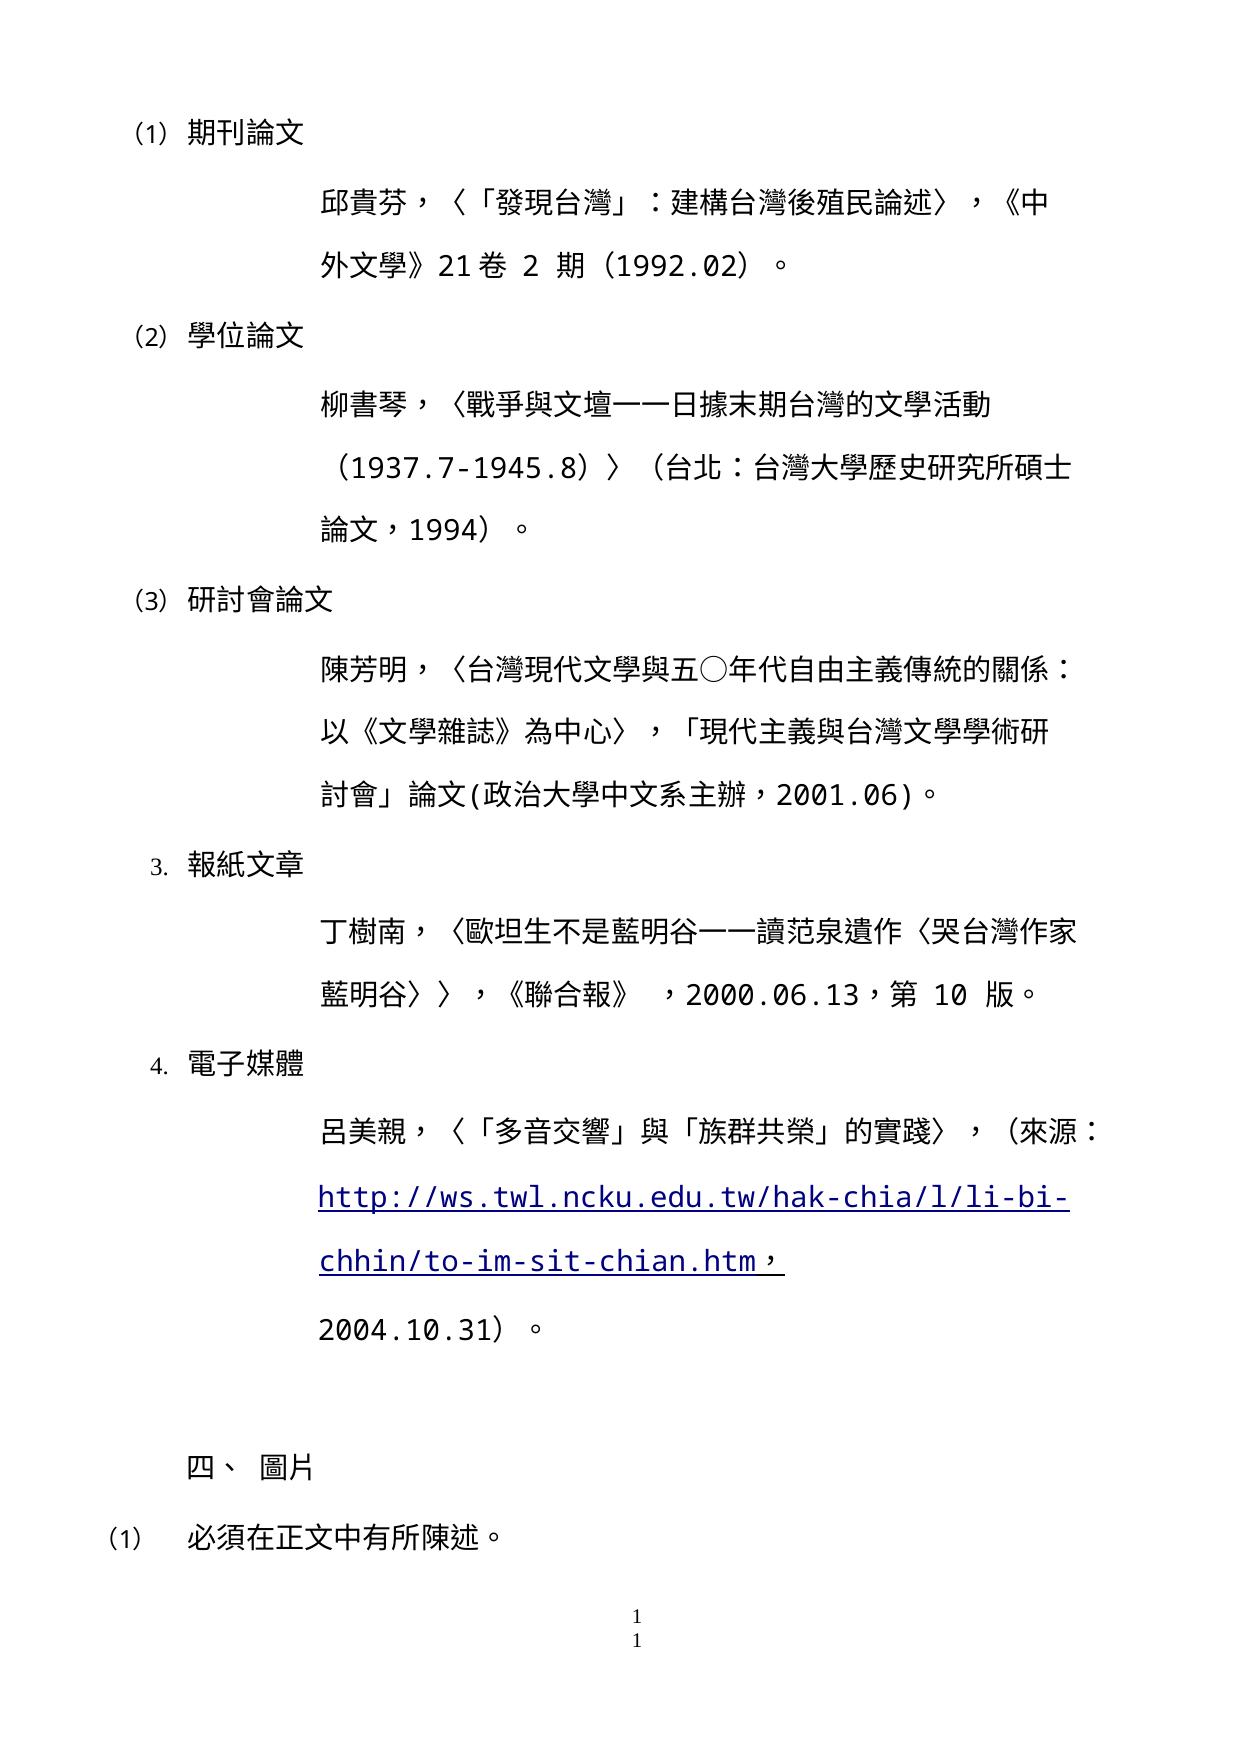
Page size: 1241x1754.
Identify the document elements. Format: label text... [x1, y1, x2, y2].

list 期刊論文 [119, 89, 1078, 152]
list 學位論文 [119, 292, 1078, 354]
list 電子媒體 [150, 1020, 1078, 1083]
text 四、 圖片 [186, 1424, 1078, 1487]
text 丁樹南，〈歐坦生不是藍明谷一一讀范泉遺作〈哭台灣作家藍明谷〉〉，《聯合報》 ，2000.06.13，第 10 版。 [319, 888, 1078, 1013]
list 研討會論文 [119, 556, 1078, 619]
text 呂美親，〈「多音交響」與「族群共榮」的實踐〉，（來源： [319, 1088, 1078, 1150]
list 報紙文章 [150, 821, 1078, 883]
text 陳芳明，〈台灣現代文學與五○年代自由主義傳統的關係：以《文學雜誌》為中心〉，「現代主義與台灣文學學術研討會」論文(政治大學中文系主辦，2001.06)。 [320, 626, 1078, 813]
list 必須在正文中有所陳述。 [93, 1494, 1078, 1557]
text http://ws.twl.ncku.edu.tw/hak-chia/l/li-bi-chhin/to-im-sit-chian.htm， [317, 1155, 1078, 1280]
text 2004.10.31）。 [317, 1286, 1078, 1348]
text 邱貴芬，〈「發現台灣」：建構台灣後殖民論述〉，《中外文學》21卷 2 期（1992.02）。 [320, 159, 1078, 284]
text 柳書琴，〈戰爭與文壇一一日據末期台灣的文學活動（1937.7-1945.8）〉（台北：台灣大學歷史研究所碩士論文，1994）。 [320, 361, 1078, 549]
